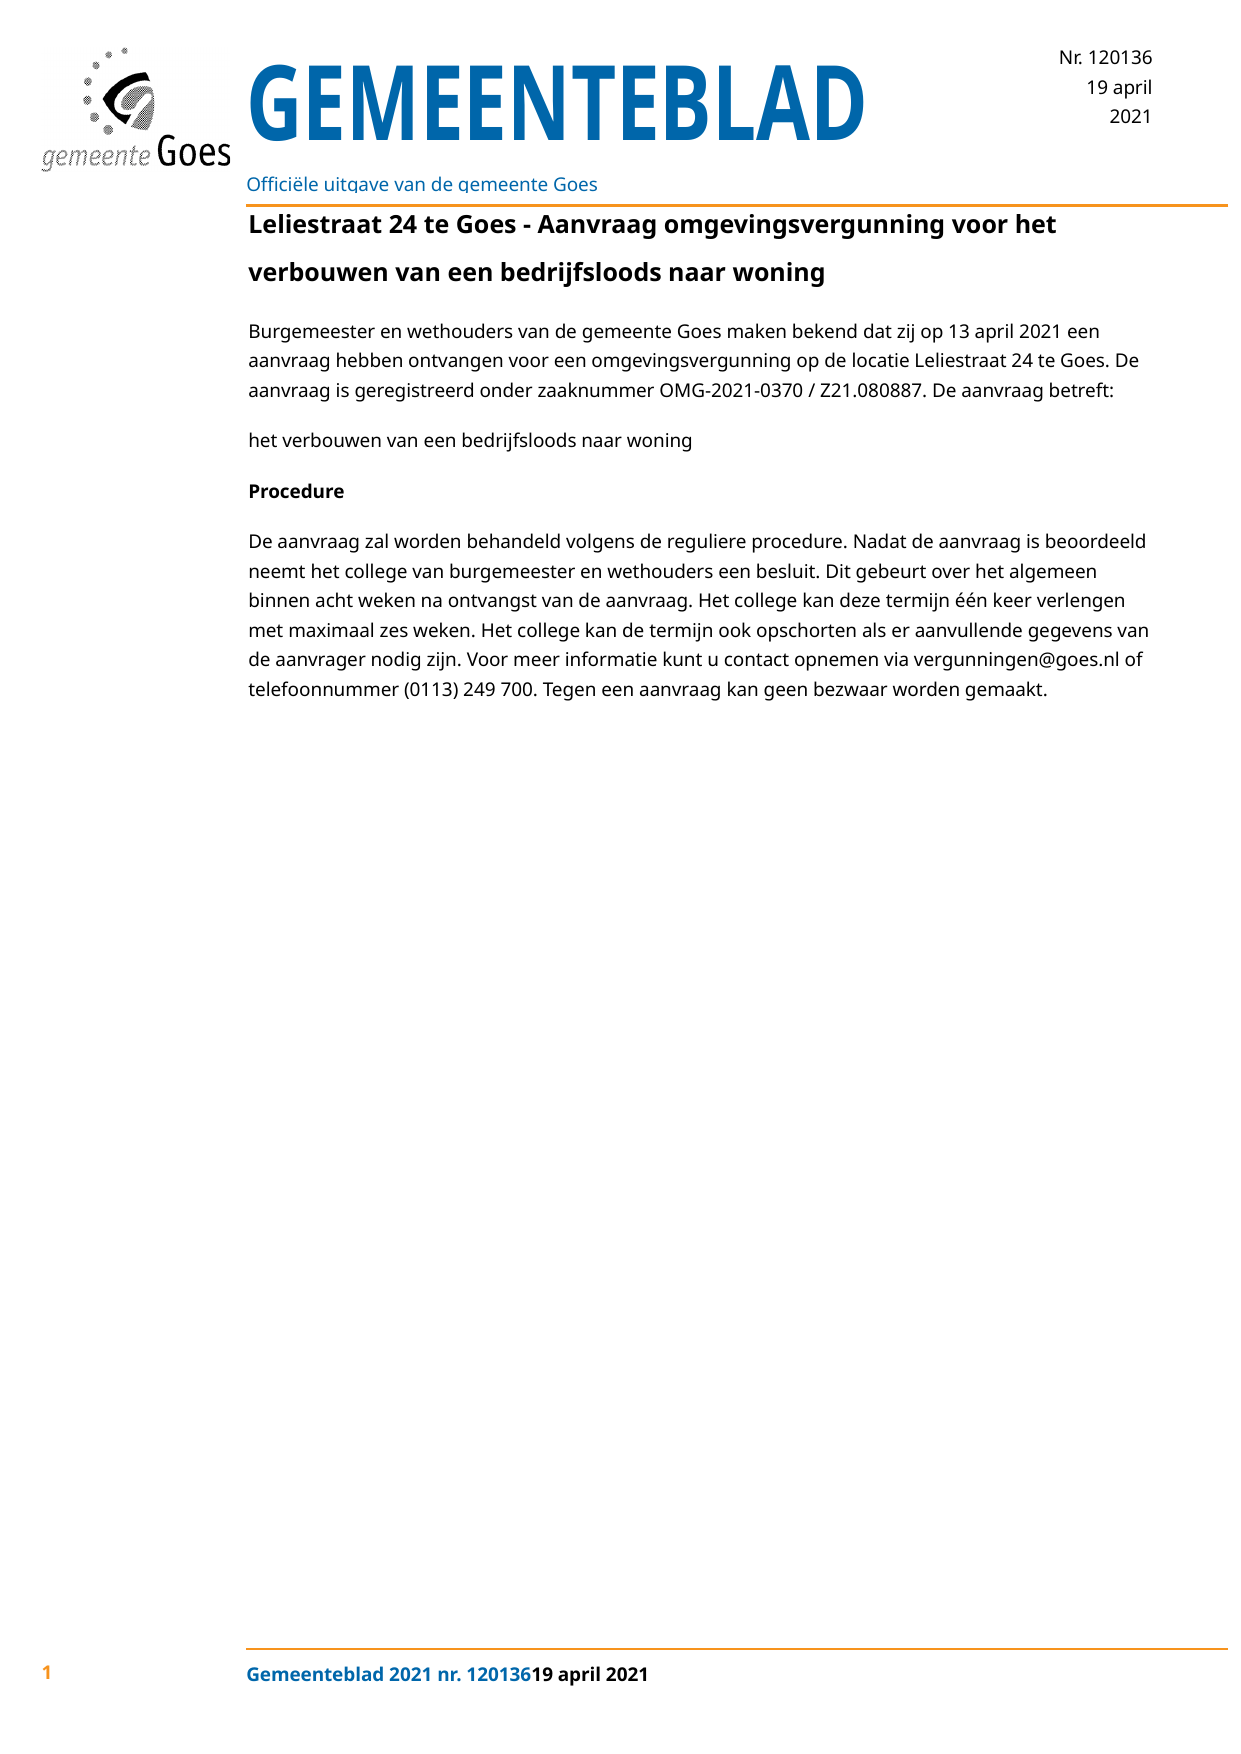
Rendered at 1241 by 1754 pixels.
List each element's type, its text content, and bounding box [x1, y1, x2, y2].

picture [41, 47, 231, 172]
text De aanvraag zal worden behandeld volgens de reguliere procedure. Nadat de aanvraag is beoordeeld neemt het college van burgemeester en wethouders een besluit. Dit gebeurt over het algemeen binnen acht weken na ontvangst van de aanvraag. Het college kan deze termijn één keer verlengen met maximaal zes weken. Het college kan de termijn ook opschorten als er aanvullende gegevens van de aanvrager nodig zijn. Voor meer informatie kunt u contact opnemen via vergunningen@goes.nl of telefoonnummer (0113) 249 700. Tegen een aanvraag kan geen bezwaar worden gemaakt. [248, 528, 1152, 702]
text Burgemeester en wethouders van de gemeente Goes maken bekend dat zij op 13 april 2021 een aanvraag hebben ontvangen voor een omgevingsvergunning op de locatie Leliestraat 24 te Goes. De aanvraag is geregistreerd onder zaaknummer OMG-2021-0370 / Z21.080887. De aanvraag betreft: [248, 318, 1152, 403]
text Procedure [248, 478, 1152, 504]
text het verbouwen van een bedrijfsloods naar woning [248, 427, 1152, 453]
text Leliestraat 24 te Goes - Aanvraag omgevingsvergunning voor het verbouwen van een bedrijfsloods naar woning [248, 207, 1152, 288]
